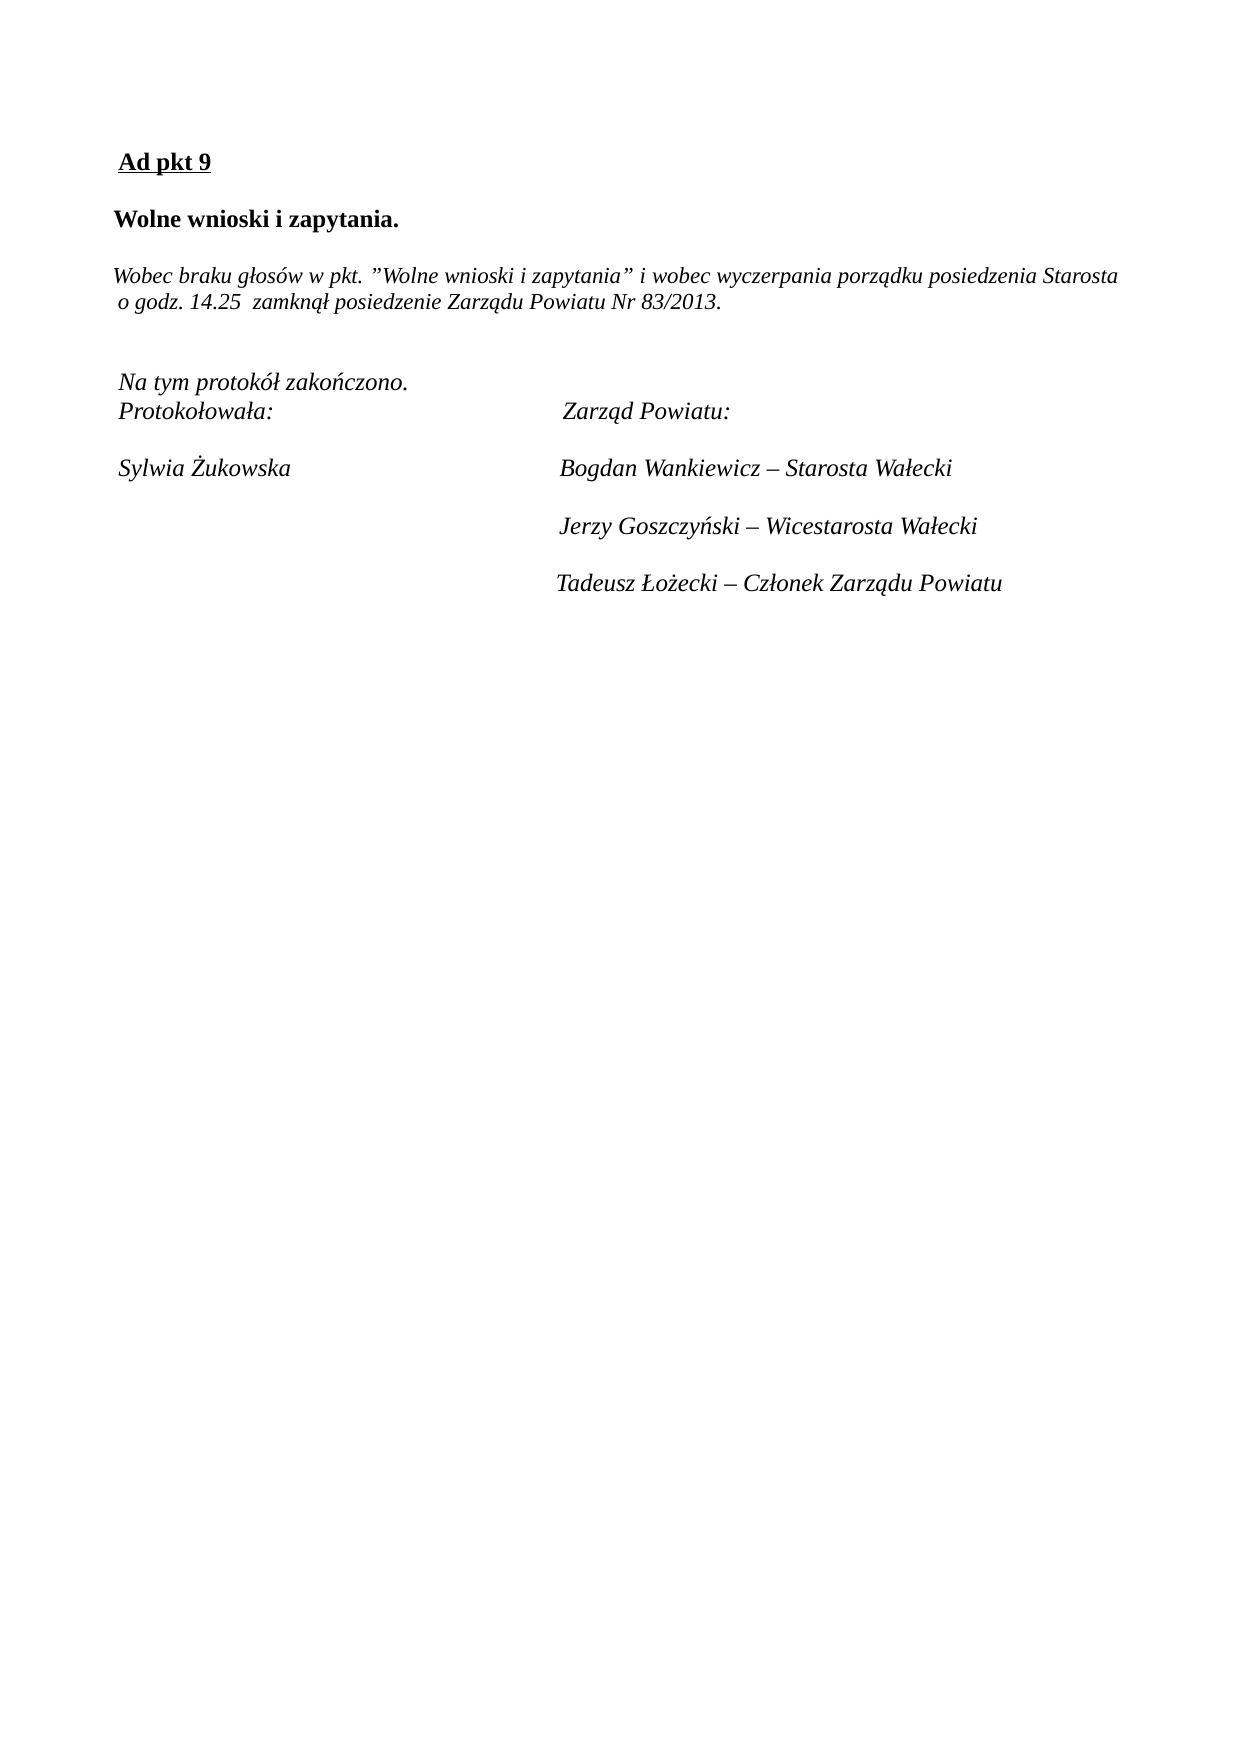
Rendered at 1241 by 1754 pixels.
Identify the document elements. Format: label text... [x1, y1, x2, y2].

text Sylwia Żukowska Bogdan Wankiewicz – Starosta Wałecki [118, 453, 1122, 482]
text Ad pkt 9 [118, 147, 1122, 176]
text Jerzy Goszczyński – Wicestarosta Wałecki [118, 511, 1122, 540]
text Protokołowała: Zarząd Powiatu: [118, 396, 1122, 425]
text Wobec braku głosów w pkt. ”Wolne wnioski i zapytania” i wobec wyczerpania porządku posiedzenia Starosta o godz. 14.25 zamknął posiedzenie Zarządu Powiatu Nr 83/2013. [21, 262, 1122, 314]
text Tadeusz Łożecki – Członek Zarządu Powiatu [118, 568, 1122, 597]
text Na tym protokół zakończono. [118, 367, 1122, 396]
text Wolne wnioski i zapytania. [21, 204, 1122, 233]
